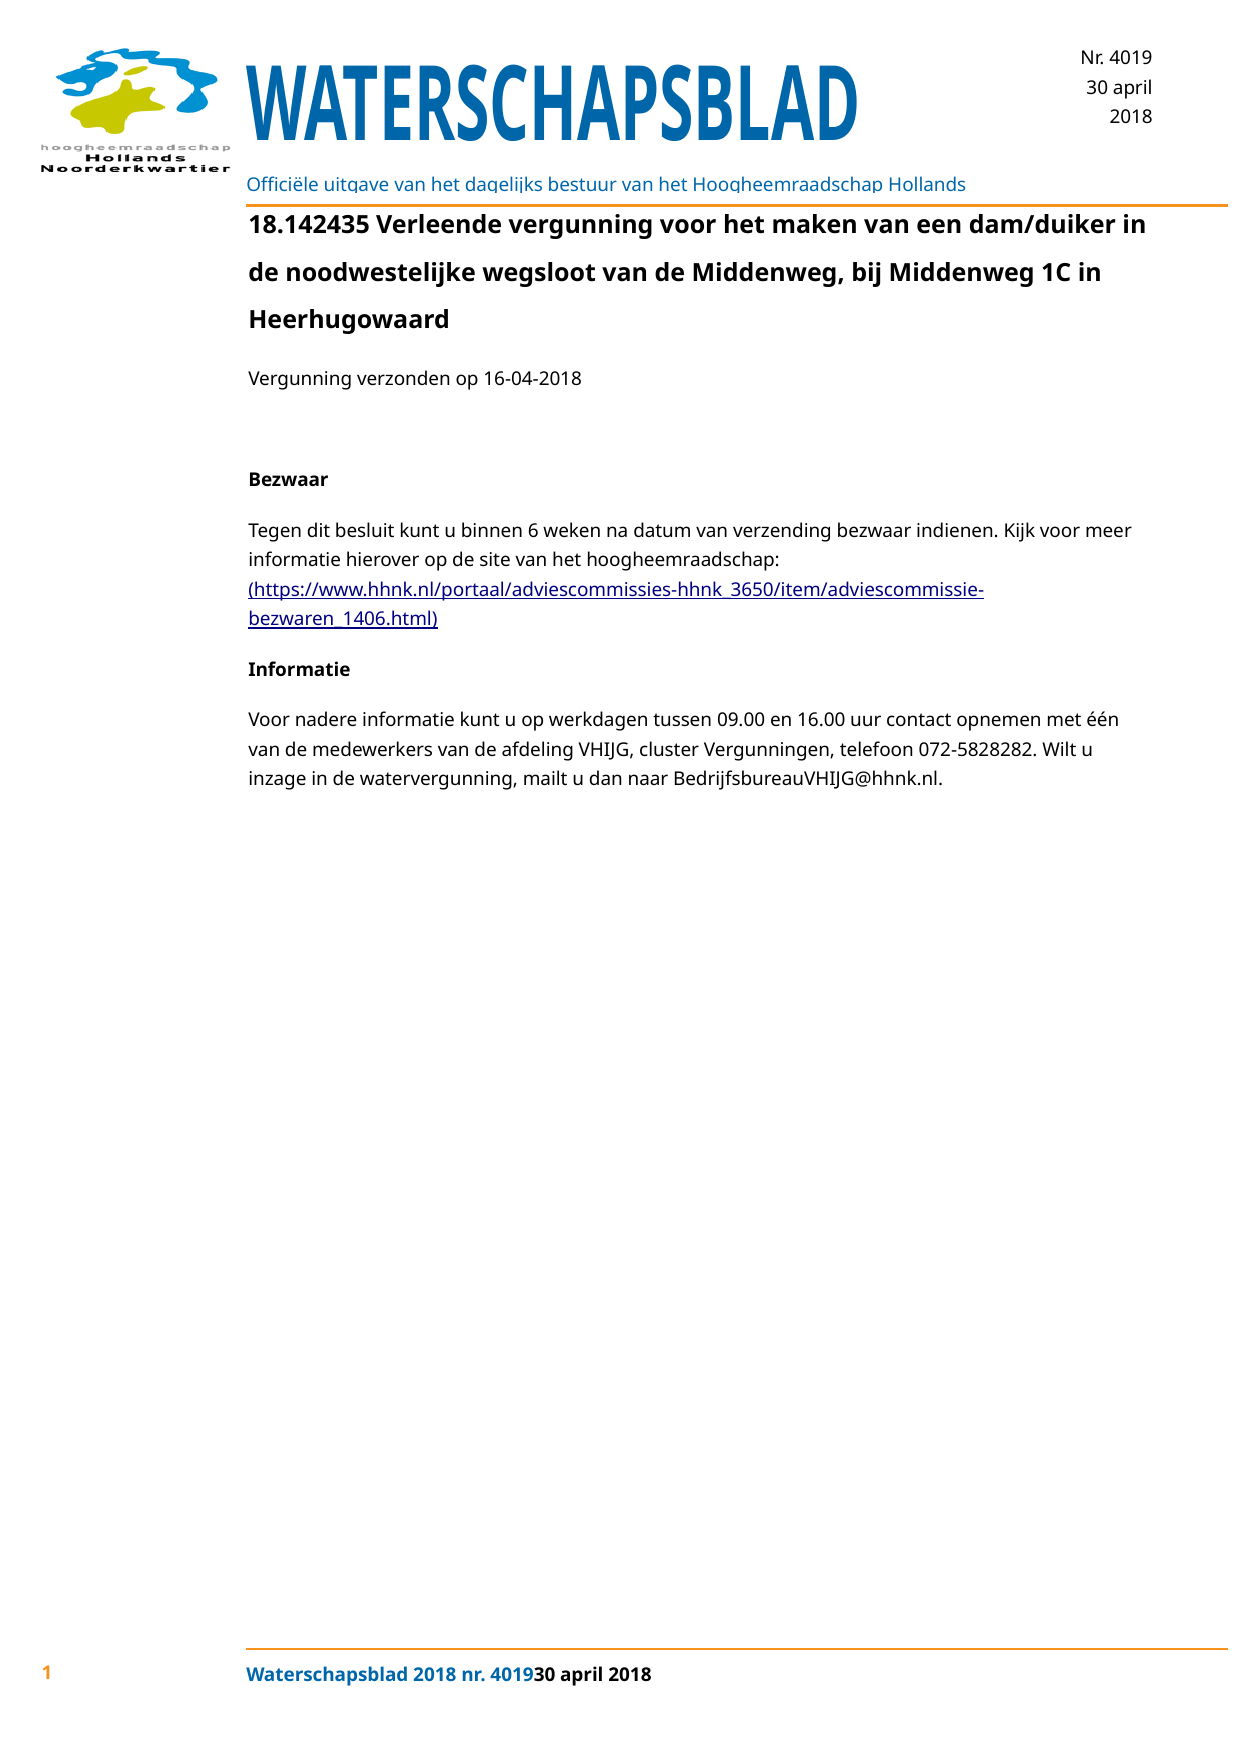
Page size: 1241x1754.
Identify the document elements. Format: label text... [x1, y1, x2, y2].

text Vergunning verzonden op 16-04-2018 [248, 366, 1152, 391]
text Voor nadere informatie kunt u op werkdagen tussen 09.00 en 16.00 uur contact opnemen met één van de medewerkers van de afdeling VHIJG, cluster Vergunningen, telefoon 072-5828282. Wilt u inzage in de watervergunning, mailt u dan naar BedrijfsbureauVHIJG@hhnk.nl. [248, 706, 1152, 791]
text Informatie [248, 656, 1152, 682]
text 18.142435 Verleende vergunning voor het maken van een dam/duiker in de noodwestelijke wegsloot van de Middenweg, bij Middenweg 1C in Heerhugowaard [248, 207, 1152, 336]
text Bezwaar [248, 466, 1152, 492]
picture [41, 47, 231, 172]
text Tegen dit besluit kunt u binnen 6 weken na datum van verzending bezwaar indienen. Kijk voor meer informatie hierover op de site van het hoogheemraadschap: (https://www.hhnk.nl/portaal/adviescommissies-hhnk_3650/item/adviescommissie-bezwaren_1406.html) [248, 517, 1152, 631]
